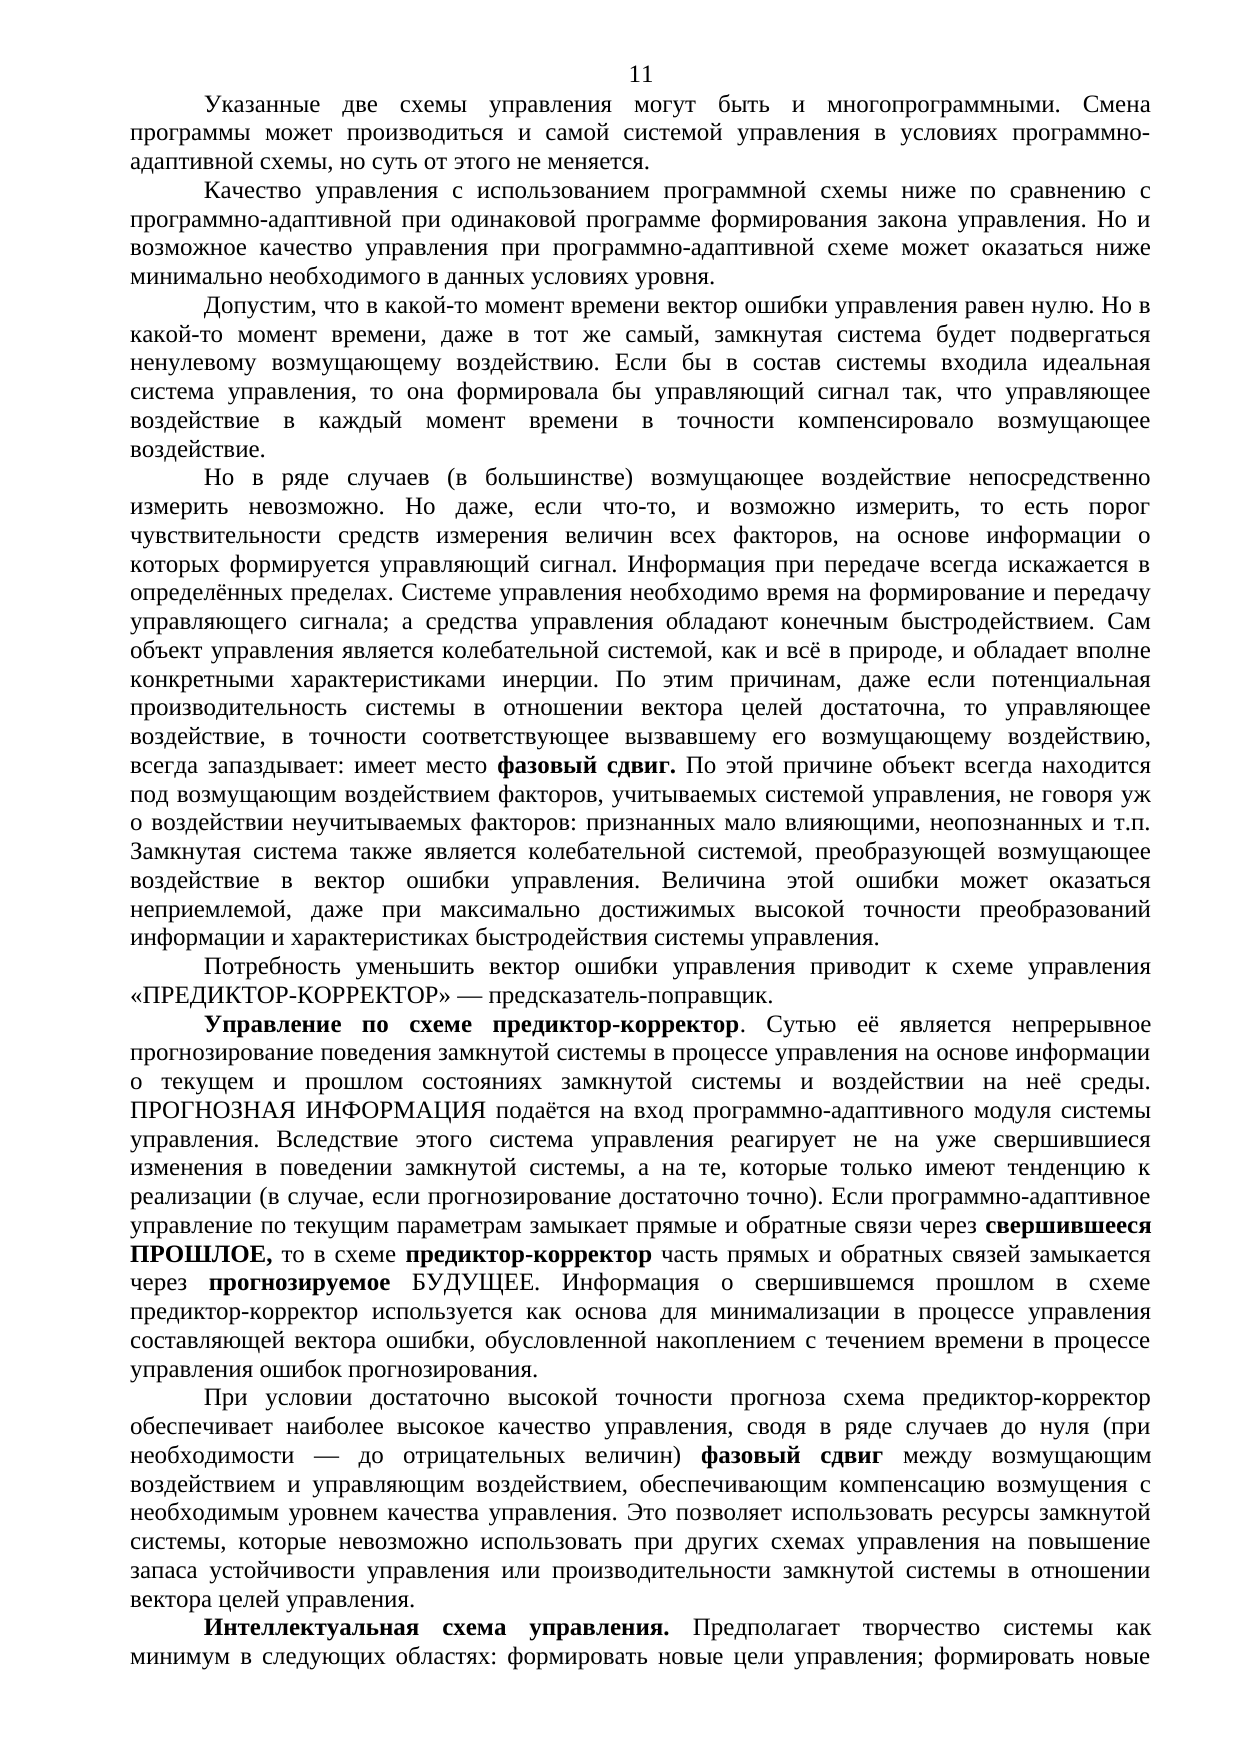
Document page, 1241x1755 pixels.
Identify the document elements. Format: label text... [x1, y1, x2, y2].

text Управление по схеме предиктор-корректор. Сутью её является непрерывное прогнозирование поведения замкнутой системы в процессе управления на основе информации о текущем и прошлом состояниях замкнутой системы и воздействии на неё среды. ПРОГНОЗНАЯ ИНФОРМАЦИЯ подаётся на вход программно-адаптивного модуля системы управления. Вследствие этого система управления реагирует не на уже свершившиеся изменения в поведении замкнутой системы, а на те, которые только имеют тенденцию к реализации (в случае, если прогнозирование достаточно точно). Если программно-адаптивное управление по текущим параметрам замыкает прямые и обратные связи через свершившееся ПРОШЛОЕ, то в схеме предиктор-корректор часть прямых и обратных связей замыкается через прогнозируемое БУДУЩЕЕ. Информация о свершившемся прошлом в схеме предиктор-корректор используется как основа для минимализации в процессе управления составляющей вектора ошибки, обусловленной накоплением с течением времени в процессе управления ошибок прогнозирования. [130, 1009, 1152, 1382]
text Качество управления с использованием программной схемы ниже по сравнению с программно-адаптивной при одинаковой программе формирования закона управления. Но и возможное качество управления при программно-адаптивной схеме может оказаться ниже минимально необходимого в данных условиях уровня. [130, 175, 1152, 290]
text Потребность уменьшить вектор ошибки управления приводит к схеме управления «ПРЕДИКТОР-КОРРЕКТОР» — предсказатель-поправщик. [130, 951, 1152, 1009]
text Указанные две схемы управления могут быть и многопрограммными. Смена программы может производиться и самой системой управления в условиях программно-адаптивной схемы, но суть от этого не меняется. [130, 89, 1152, 175]
text Допустим, что в какой-то момент времени вектор ошибки управления равен нулю. Но в какой-то момент времени, даже в тот же самый, замкнутая система будет подвергаться ненулевому возмущающему воздействию. Если бы в состав системы входила идеальная система управления, то она формировала бы управляющий сигнал так, что управляющее воздействие в каждый момент времени в точности компенсировало возмущающее воздействие. [130, 290, 1152, 462]
text Но в ряде случаев (в большинстве) возмущающее воздействие непосредственно измерить невозможно. Но даже, если что-то, и возможно измерить, то есть порог чувствительности средств измерения величин всех факторов, на основе информации о которых формируется управляющий сигнал. Информация при передаче всегда искажается в определённых пределах. Системе управления необходимо время на формирование и передачу управляющего сигнала; а средства управления обладают конечным быстродействием. Сам объект управления является колебательной системой, как и всё в природе, и обладает вполне конкретными характеристиками инерции. По этим причинам, даже если потенциальная производительность системы в отношении вектора целей достаточна, то управляющее воздействие, в точности соответствующее вызвавшему его возмущающему воздействию, всегда запаздывает: имеет место фазовый сдвиг. По этой причине объект всегда находится под возмущающим воздействием факторов, учитываемых системой управления, не говоря уж о воздействии неучитываемых факторов: признанных мало влияющими, неопознанных и т.п. Замкнутая система также является колебательной системой, преобразующей возмущающее воздействие в вектор ошибки управления. Величина этой ошибки может оказаться неприемлемой, даже при максимально достижимых высокой точности преобразований информации и характеристиках быстродействия системы управления. [130, 462, 1152, 951]
text Интеллектуальная схема управления. Предполагает творчество системы как минимум в следующих областях: формировать новые цели управления; формировать новые [130, 1612, 1152, 1670]
text При условии достаточно высокой точности прогноза схема предиктор-корректор обеспечивает наиболее высокое качество управления, сводя в ряде случаев до нуля (при необходимости — до отрицательных величин) фазовый сдвиг между возмущающим воздействием и управляющим воздействием, обеспечивающим компенсацию возмущения с необходимым уровнем качества управления. Это позволяет использовать ресурсы замкнутой системы, которые невозможно использовать при других схемах управления на повышение запаса устойчивости управления или производительности замкнутой системы в отношении вектора целей управления. [130, 1382, 1152, 1612]
